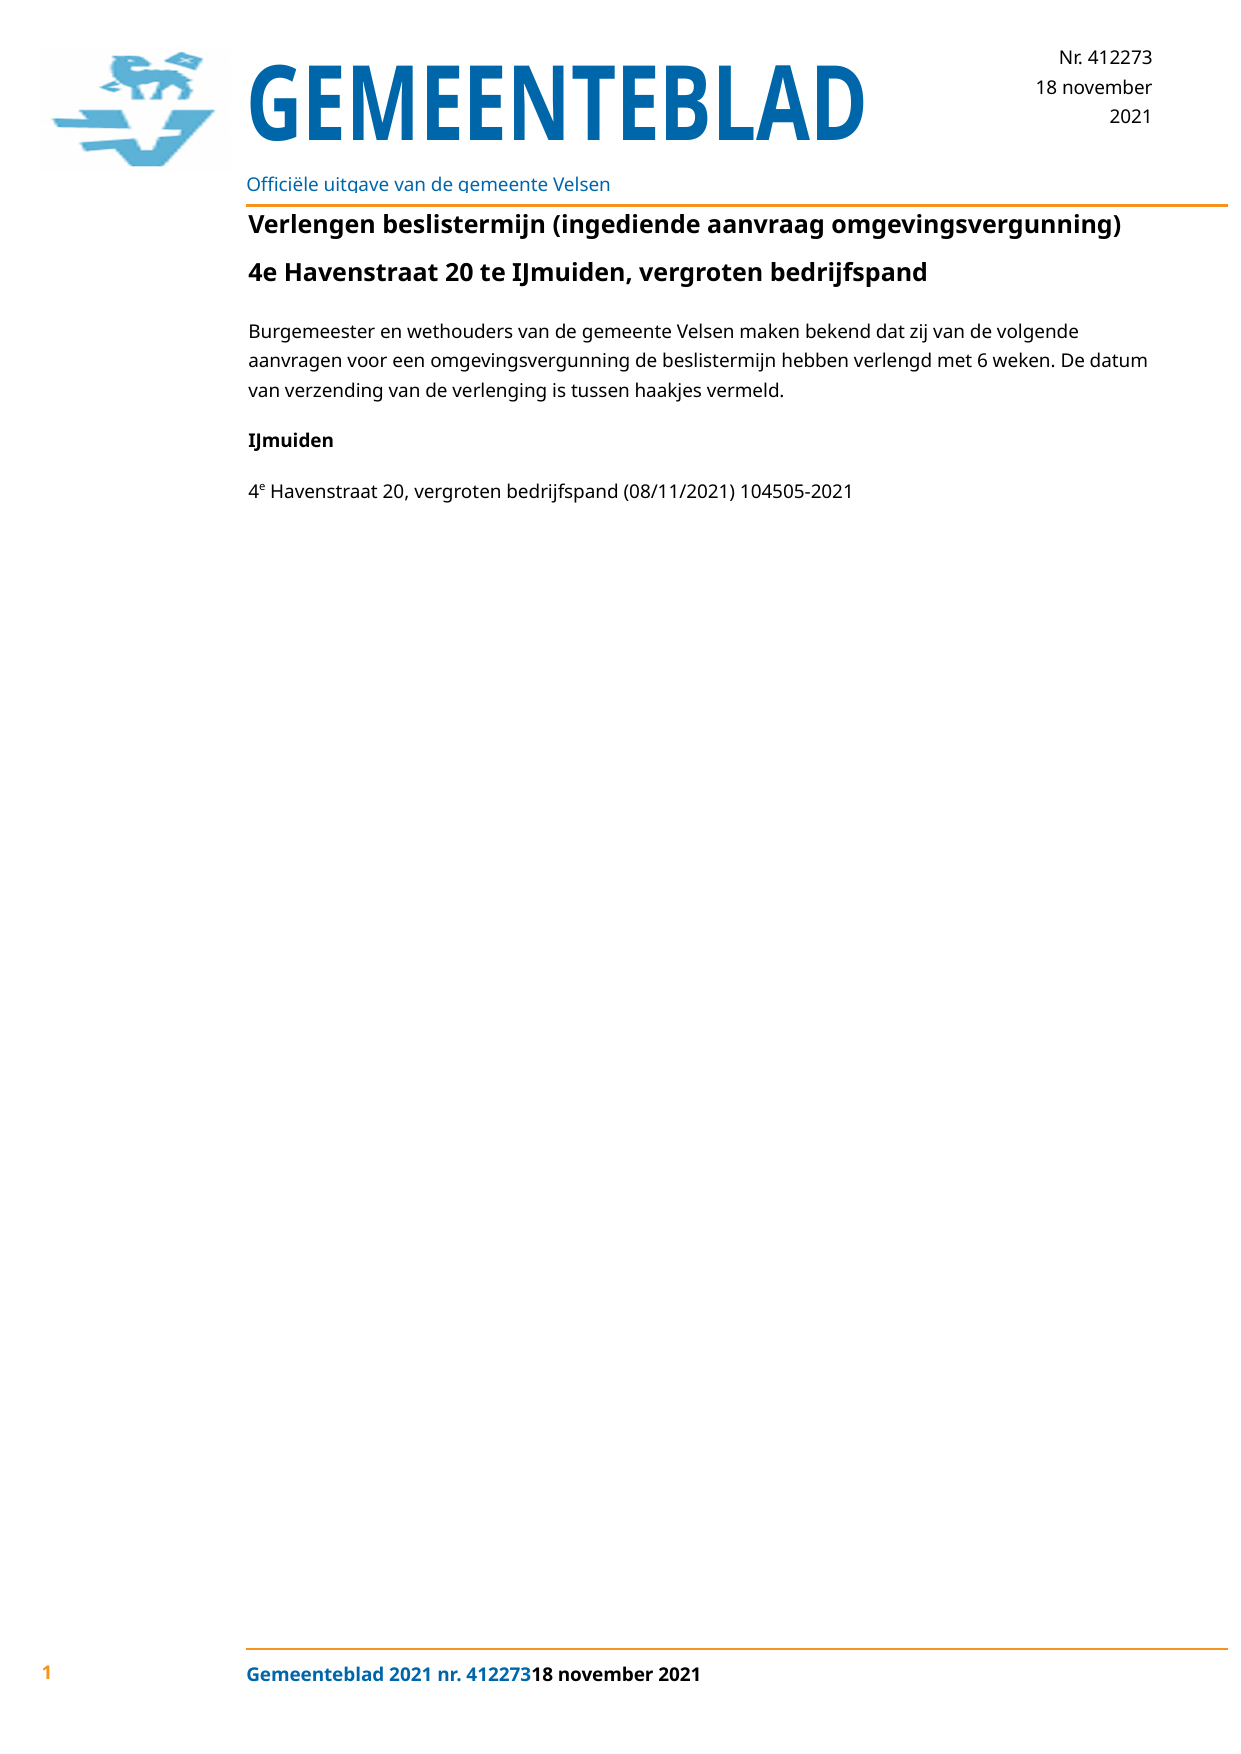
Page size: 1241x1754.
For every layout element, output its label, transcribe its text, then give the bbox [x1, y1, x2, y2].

text Verlengen beslistermijn (ingediende aanvraag omgevingsvergunning) 4e Havenstraat 20 te IJmuiden, vergroten bedrijfspand [248, 207, 1152, 288]
text 4e Havenstraat 20, vergroten bedrijfspand (08/11/2021) 104505-2021 [248, 478, 1152, 504]
text IJmuiden [248, 427, 1152, 453]
picture [41, 47, 231, 172]
text Burgemeester en wethouders van de gemeente Velsen maken bekend dat zij van de volgende aanvragen voor een omgevingsvergunning de beslistermijn hebben verlengd met 6 weken. De datum van verzending van de verlenging is tussen haakjes vermeld. [248, 318, 1152, 403]
